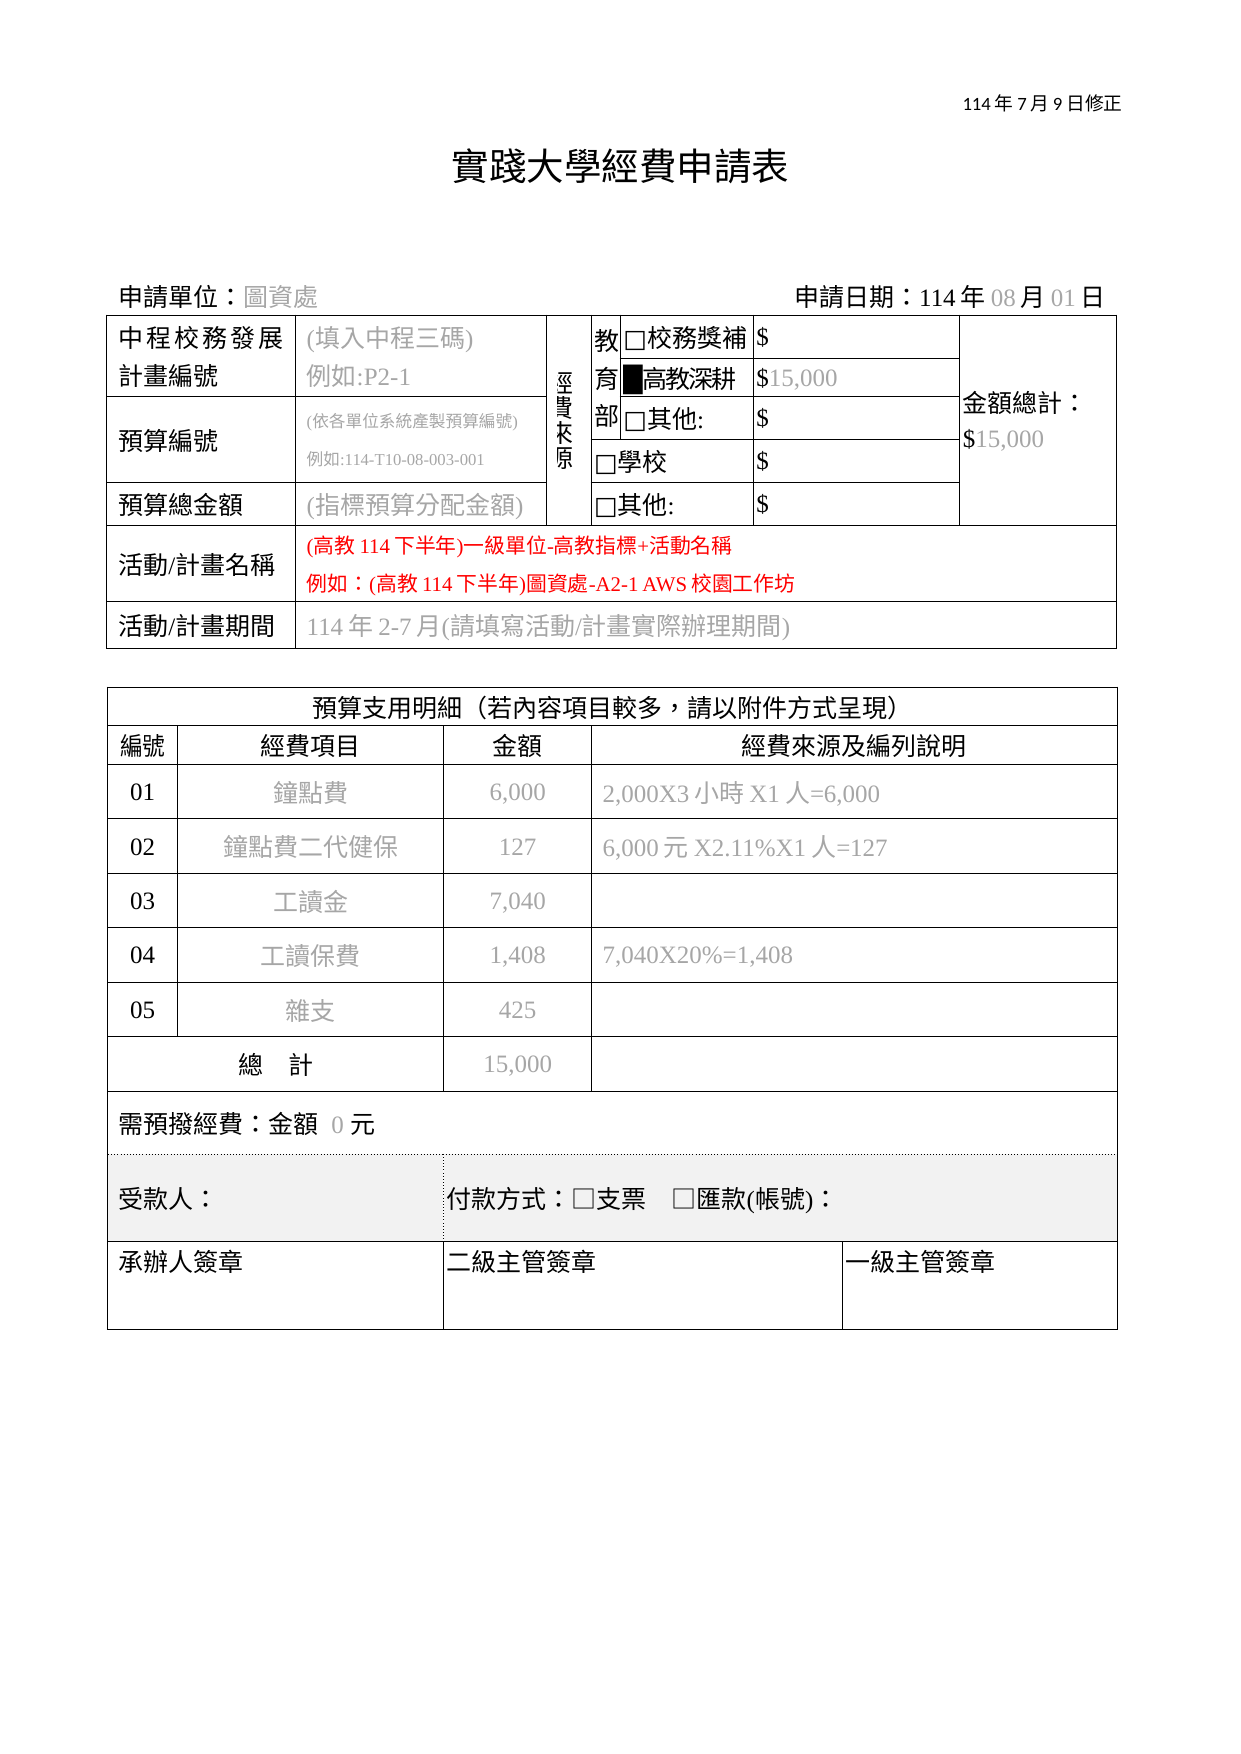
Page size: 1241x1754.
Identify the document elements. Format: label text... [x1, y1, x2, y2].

table_cell 7,040X20%=1,408 [592, 928, 1117, 982]
table_cell 預算編號 [107, 397, 295, 482]
table_cell 經費來源 [547, 316, 591, 525]
table_cell 經費來源及編列說明 [592, 726, 1117, 764]
table_cell 6,000 [444, 765, 591, 818]
table_cell 教育部 [592, 316, 620, 439]
table_cell 425 [444, 983, 591, 1036]
table_cell $ [754, 316, 959, 357]
table_cell □其他: [592, 483, 753, 525]
table_cell 05 [108, 983, 177, 1036]
table_cell 鐘點費二代健保 [178, 819, 443, 873]
table_cell 活動/計畫期間 [107, 602, 295, 648]
table_cell 預算總金額 [107, 483, 295, 525]
table_cell 金額 [444, 726, 591, 764]
table_cell 127 [444, 819, 591, 873]
table_cell 編號 [108, 726, 177, 764]
table_cell 承辦人簽章 [108, 1242, 443, 1329]
table_cell □學校 [592, 440, 753, 482]
table_cell 工讀金 [178, 874, 443, 927]
table_cell $ [754, 397, 959, 439]
table_cell [592, 1037, 1117, 1091]
text 實踐大學經費申請表 [118, 127, 1122, 202]
table_header 申請日期：114年08月01日 [591, 277, 1117, 314]
table_cell 1,408 [444, 928, 591, 982]
table_cell $ [754, 483, 959, 525]
table_cell [592, 983, 1117, 1036]
table_cell 7,040 [444, 874, 591, 927]
table_cell 6,000元X2.11%X1人=127 [592, 819, 1117, 873]
table_cell $15,000 [754, 359, 959, 396]
table_cell [592, 874, 1117, 927]
table_cell □其他: [621, 397, 753, 439]
table_cell 一級主管簽章 [843, 1242, 1117, 1329]
table_cell 付款方式：□支票 □匯款(帳號)： [444, 1154, 842, 1241]
table_cell 活動/計畫名稱 [107, 526, 295, 601]
table_cell (填入中程三碼) 例如:P2-1 [296, 316, 546, 396]
table_cell 03 [108, 874, 177, 927]
table_header 申請單位：圖資處 [107, 277, 591, 314]
table_cell 雜支 [178, 983, 443, 1036]
table_cell 鐘點費 [178, 765, 443, 818]
table_cell 金額總計： $15,000 [960, 316, 1116, 525]
table_cell 中程校務發展計畫編號 [107, 316, 295, 396]
table_cell (指標預算分配金額) [296, 483, 546, 525]
table_cell [842, 1154, 1117, 1241]
table_cell 需預撥經費：金額 0 元 [108, 1092, 1117, 1154]
table_cell 工讀保費 [178, 928, 443, 982]
table_header 預算支用明細（若內容項目較多，請以附件方式呈現） [108, 688, 1117, 725]
table_cell $ [754, 440, 959, 482]
table_cell □校務獎補 [621, 316, 753, 357]
table_cell 二級主管簽章 [444, 1242, 842, 1329]
table_cell 受款人： [108, 1154, 443, 1241]
table_cell 總 計 [108, 1037, 443, 1091]
table_cell 02 [108, 819, 177, 873]
table_cell 01 [108, 765, 177, 818]
table_cell (高教114下半年)一級單位-高教指標+活動名稱 例如：(高教114下半年)圖資處-A2-1 AWS校園工作坊 [296, 526, 1116, 601]
table_cell (依各單位系統產製預算編號) 例如:114-T10-08-003-001 [296, 397, 546, 482]
table_cell 15,000 [444, 1037, 591, 1091]
table_cell 04 [108, 928, 177, 982]
table_cell 經費項目 [178, 726, 443, 764]
table_cell 114年2-7月(請填寫活動/計畫實際辦理期間) [296, 602, 1116, 648]
table_cell █高教深耕 [621, 359, 753, 396]
table_cell 2,000X3小時X1人=6,000 [592, 765, 1117, 818]
